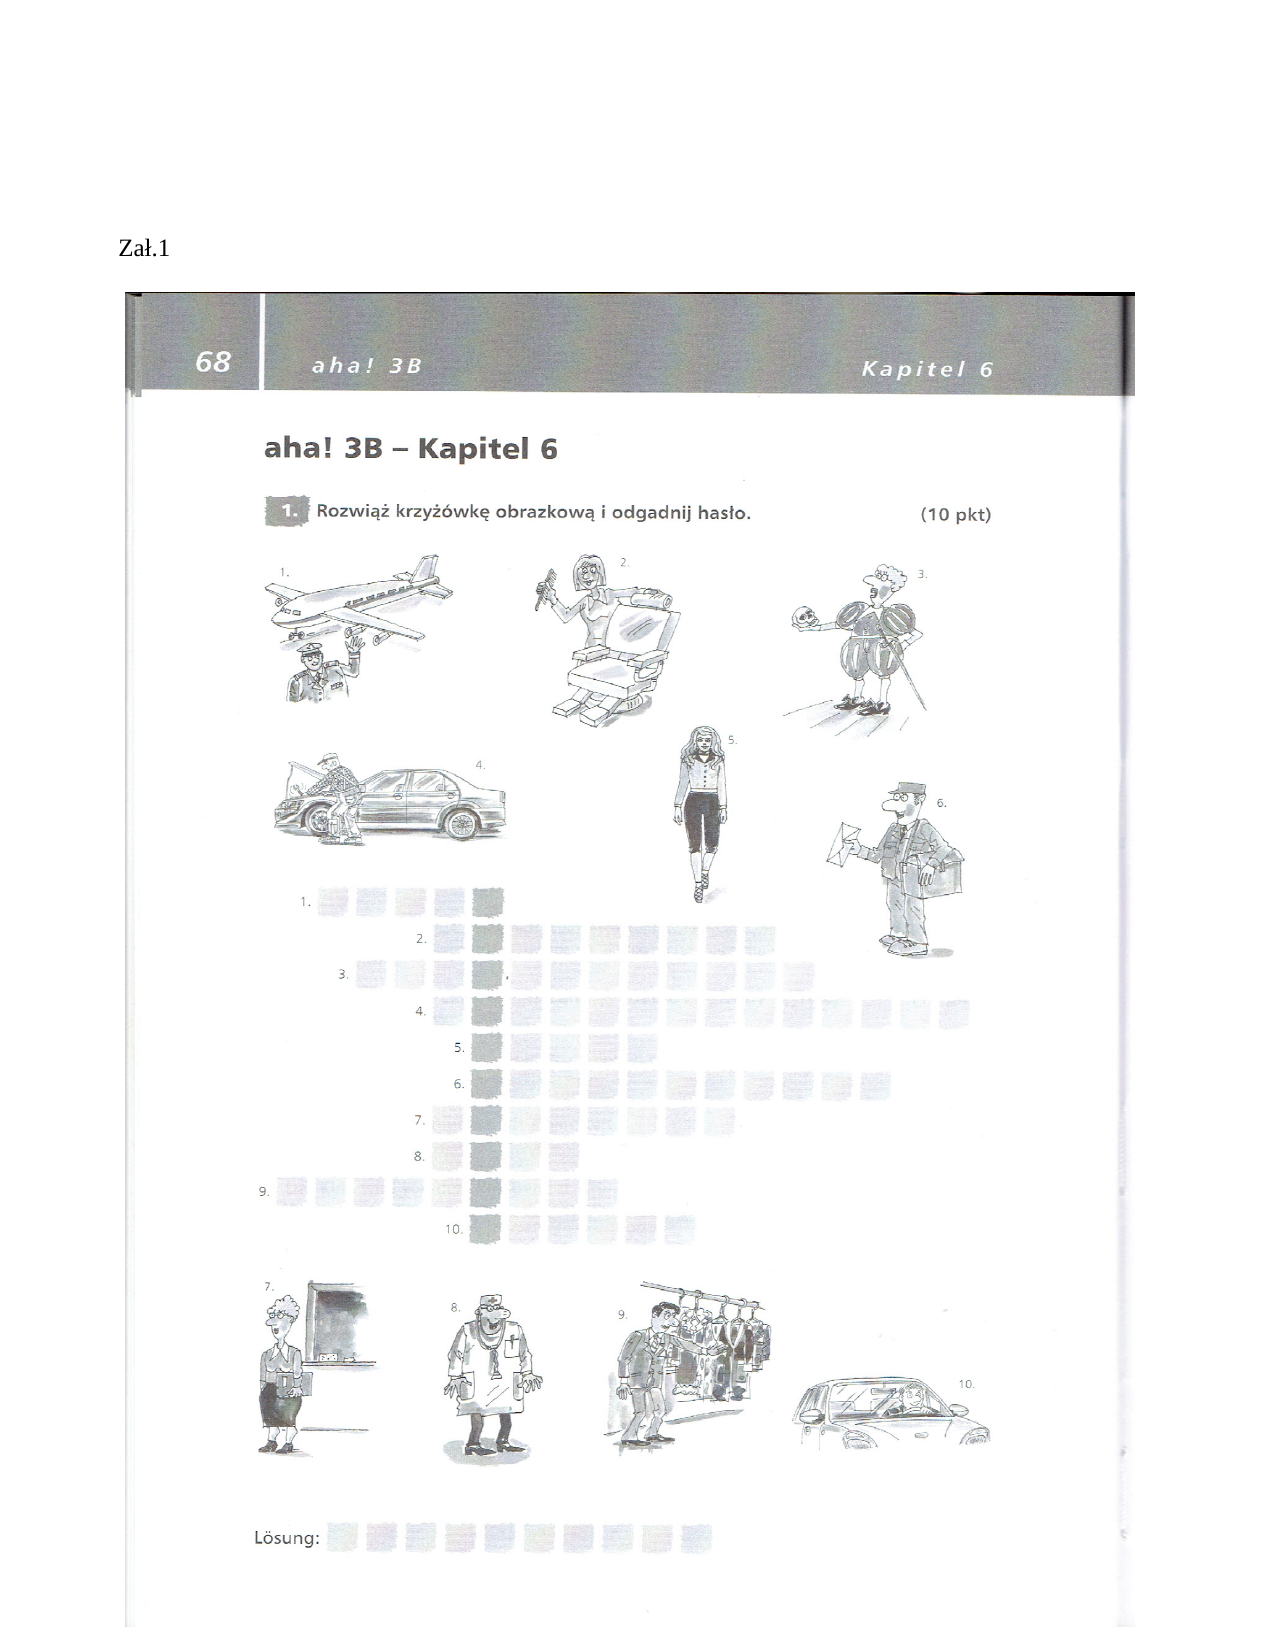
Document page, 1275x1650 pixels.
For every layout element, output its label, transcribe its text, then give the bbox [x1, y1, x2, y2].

text Zał.1 [118, 233, 1157, 262]
